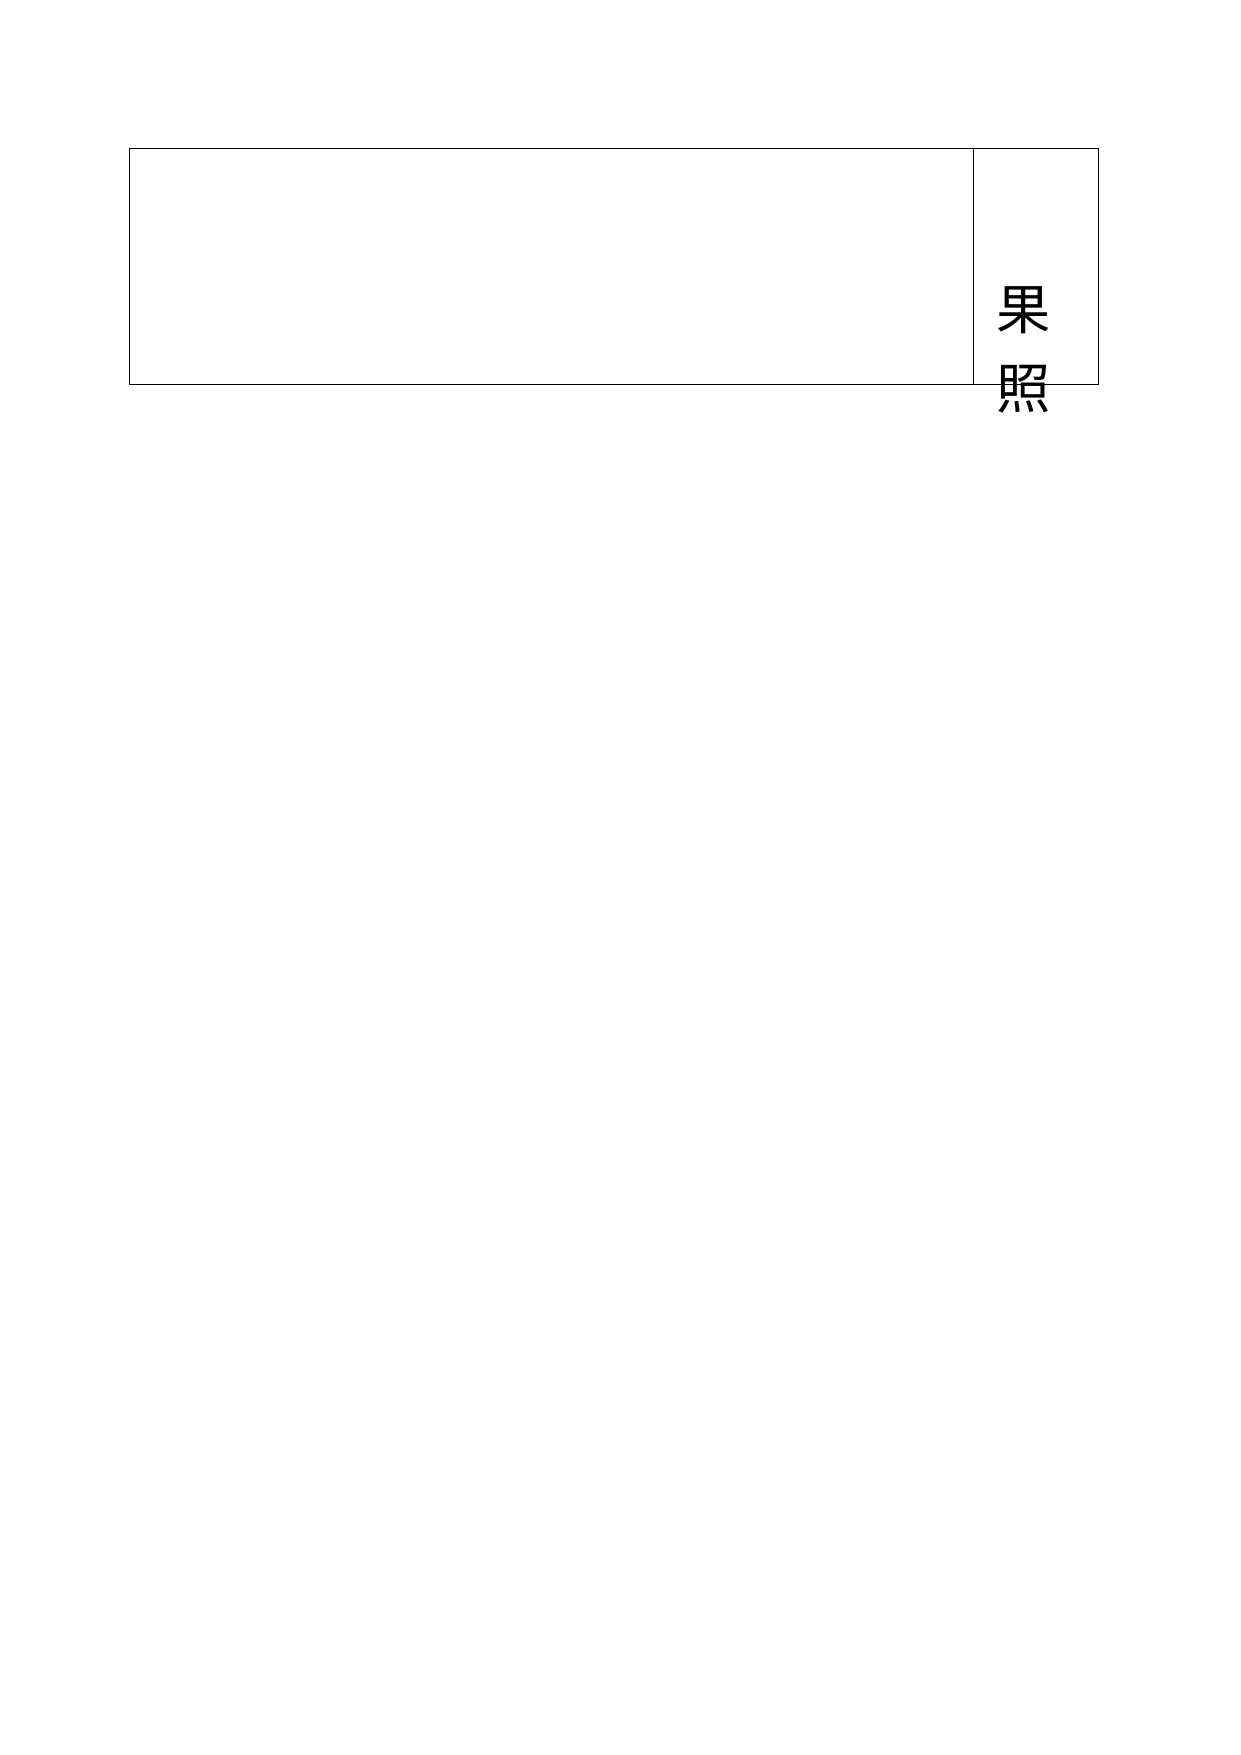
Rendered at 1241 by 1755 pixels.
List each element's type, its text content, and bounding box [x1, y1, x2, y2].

table_cell [130, 149, 973, 384]
table_header 基隆市消防局○○分隊常年訓練工作執行成果照片 [974, 149, 1098, 384]
